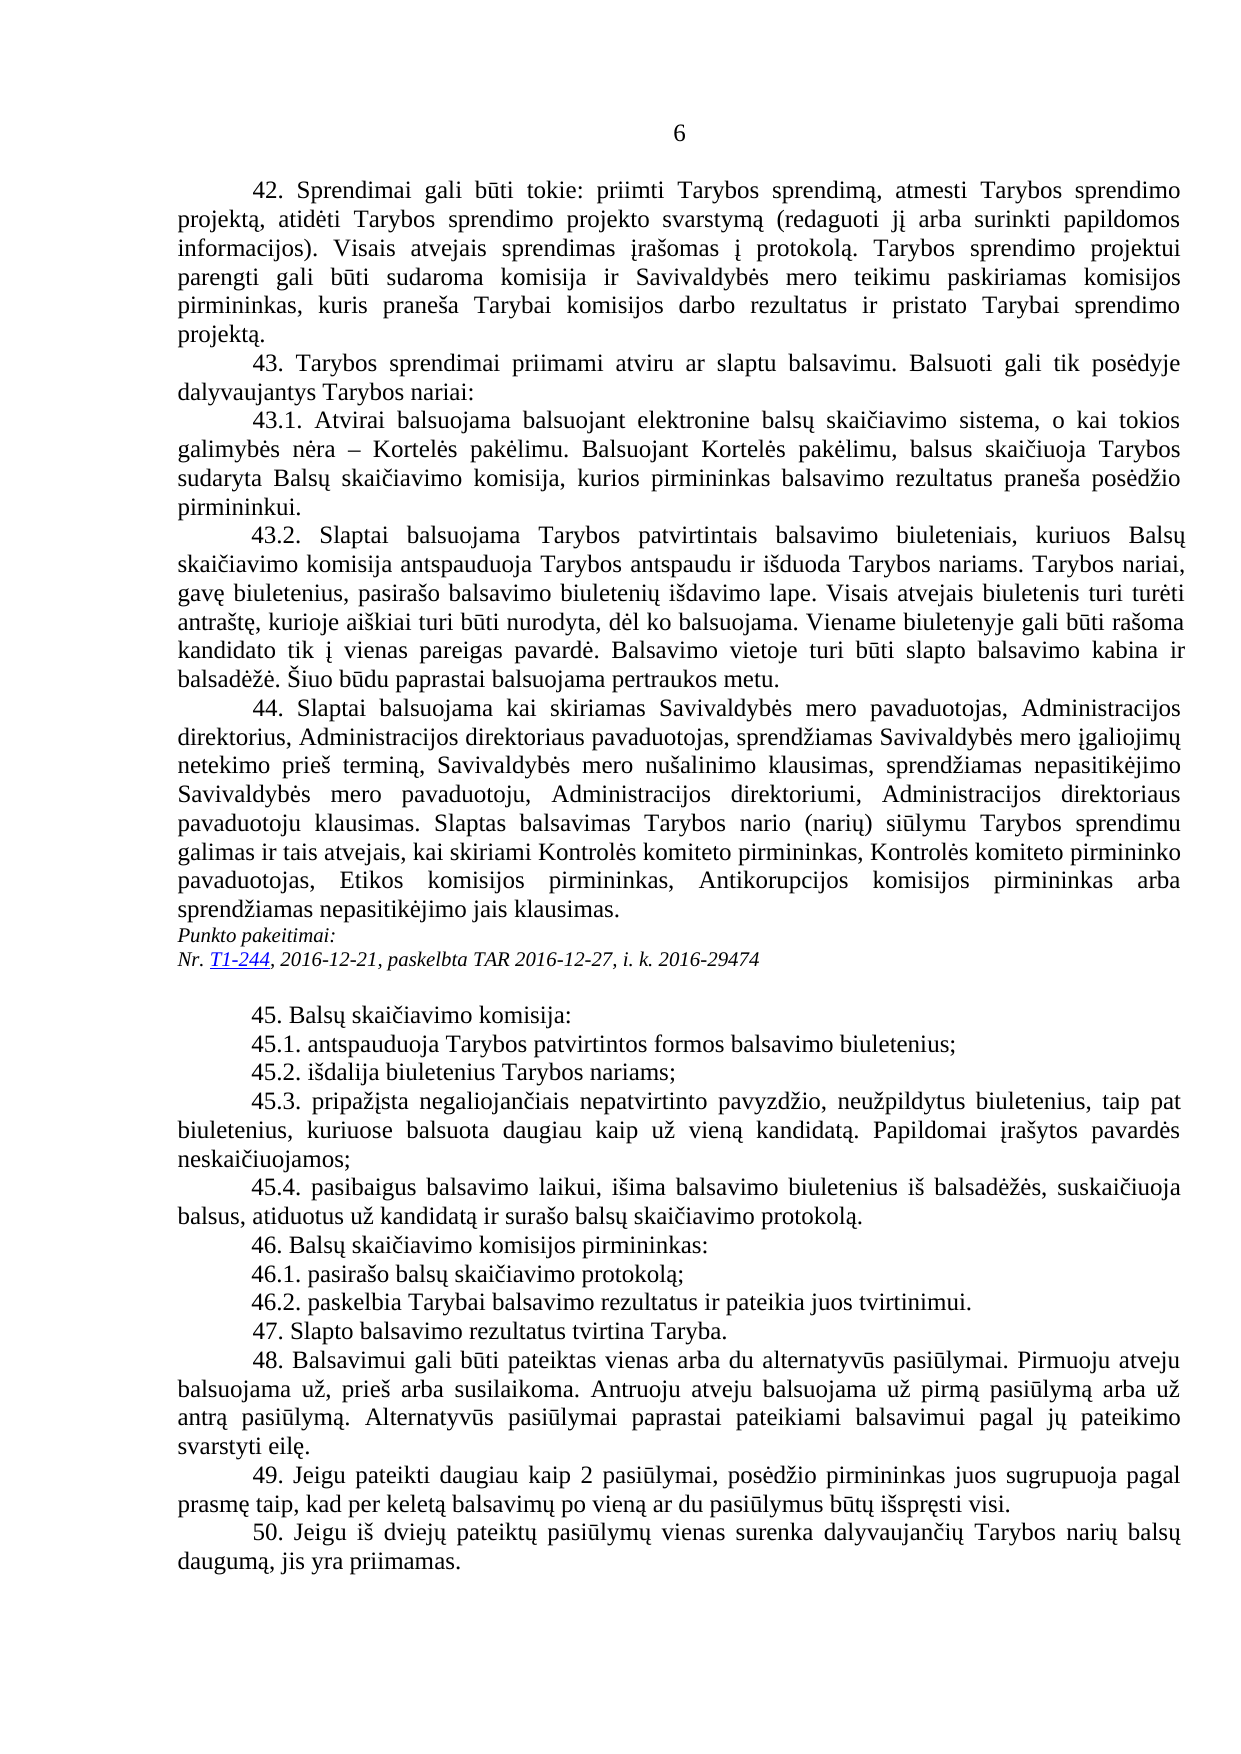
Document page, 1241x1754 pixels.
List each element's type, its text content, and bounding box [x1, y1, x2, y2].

text Punkto pakeitimai: [177, 923, 1181, 947]
text 50. Jeigu iš dviejų pateiktų pasiūlymų vienas surenka dalyvaujančių Tarybos narių balsų daugumą, jis yra priimamas. [177, 1517, 1181, 1575]
text 45.1. antspauduoja Tarybos patvirtintos formos balsavimo biuletenius; [177, 1029, 1181, 1057]
text 46.1. pasirašo balsų skaičiavimo protokolą; [177, 1259, 1181, 1287]
text 45. Balsų skaičiavimo komisija: [177, 1000, 1181, 1029]
text 45.2. išdalija biuletenius Tarybos nariams; [177, 1057, 1181, 1086]
text 43.1. Atvirai balsuojama balsuojant elektronine balsų skaičiavimo sistema, o kai tokios galimybės nėra – Kortelės pakėlimu. Balsuojant Kortelės pakėlimu, balsus skaičiuoja Tarybos sudaryta Balsų skaičiavimo komisija, kurios pirmininkas balsavimo rezultatus praneša posėdžio pirmininkui. [177, 406, 1181, 521]
text 46.2. paskelbia Tarybai balsavimo rezultatus ir pateikia juos tvirtinimui. [177, 1287, 1181, 1316]
text 46. Balsų skaičiavimo komisijos pirmininkas: [177, 1230, 1181, 1259]
text 47. Slapto balsavimo rezultatus tvirtina Taryba. [177, 1316, 1181, 1345]
text 43. Tarybos sprendimai priimami atviru ar slaptu balsavimu. Balsuoti gali tik posėdyje dalyvaujantys Tarybos nariai: [177, 348, 1181, 406]
text 44. Slaptai balsuojama kai skiriamas Savivaldybės mero pavaduotojas, Administracijos direktorius, Administracijos direktoriaus pavaduotojas, sprendžiamas Savivaldybės mero įgaliojimų netekimo prieš terminą, Savivaldybės mero nušalinimo klausimas, sprendžiamas nepasitikėjimo Savivaldybės mero pavaduotoju, Administracijos direktoriumi, Administracijos direktoriaus pavaduotoju klausimas. Slaptas balsavimas Tarybos nario (narių) siūlymu Tarybos sprendimu galimas ir tais atvejais, kai skiriami Kontrolės komiteto pirmininkas, Kontrolės komiteto pirmininko pavaduotojas, Etikos komisijos pirmininkas, Antikorupcijos komisijos pirmininkas arba sprendžiamas nepasitikėjimo jais klausimas. [177, 693, 1181, 923]
text Nr. T1-244, 2016-12-21, paskelbta TAR 2016-12-27, i. k. 2016-29474 [177, 947, 1181, 971]
text 45.3. pripažįsta negaliojančiais nepatvirtinto pavyzdžio, neužpildytus biuletenius, taip pat biuletenius, kuriuose balsuota daugiau kaip už vieną kandidatą. Papildomai įrašytos pavardės neskaičiuojamos; [177, 1086, 1181, 1172]
text 49. Jeigu pateikti daugiau kaip 2 pasiūlymai, posėdžio pirmininkas juos sugrupuoja pagal prasmę taip, kad per keletą balsavimų po vieną ar du pasiūlymus būtų išspręsti visi. [177, 1460, 1181, 1517]
text 48. Balsavimui gali būti pateiktas vienas arba du alternatyvūs pasiūlymai. Pirmuoju atveju balsuojama už, prieš arba susilaikoma. Antruoju atveju balsuojama už pirmą pasiūlymą arba už antrą pasiūlymą. Alternatyvūs pasiūlymai paprastai pateikiami balsavimui pagal jų pateikimo svarstyti eilę. [177, 1345, 1181, 1460]
text 42. Sprendimai gali būti tokie: priimti Tarybos sprendimą, atmesti Tarybos sprendimo projektą, atidėti Tarybos sprendimo projekto svarstymą (redaguoti jį arba surinkti papildomos informacijos). Visais atvejais sprendimas įrašomas į protokolą. Tarybos sprendimo projektui parengti gali būti sudaroma komisija ir Savivaldybės mero teikimu paskiriamas komisijos pirmininkas, kuris praneša Tarybai komisijos darbo rezultatus ir pristato Tarybai sprendimo projektą. [177, 176, 1181, 348]
text 43.2. Slaptai balsuojama Tarybos patvirtintais balsavimo biuleteniais, kuriuos Balsų skaičiavimo komisija antspauduoja Tarybos antspaudu ir išduoda Tarybos nariams. Tarybos nariai, gavę biuletenius, pasirašo balsavimo biuletenių išdavimo lape. Visais atvejais biuletenis turi turėti antraštę, kurioje aiškiai turi būti nurodyta, dėl ko balsuojama. Viename biuletenyje gali būti rašoma kandidato tik į vienas pareigas pavardė. Balsavimo vietoje turi būti slapto balsavimo kabina ir balsadėžė. Šiuo būdu paprastai balsuojama pertraukos metu. [177, 521, 1186, 693]
text 45.4. pasibaigus balsavimo laikui, išima balsavimo biuletenius iš balsadėžės, suskaičiuoja balsus, atiduotus už kandidatą ir surašo balsų skaičiavimo protokolą. [177, 1172, 1181, 1230]
